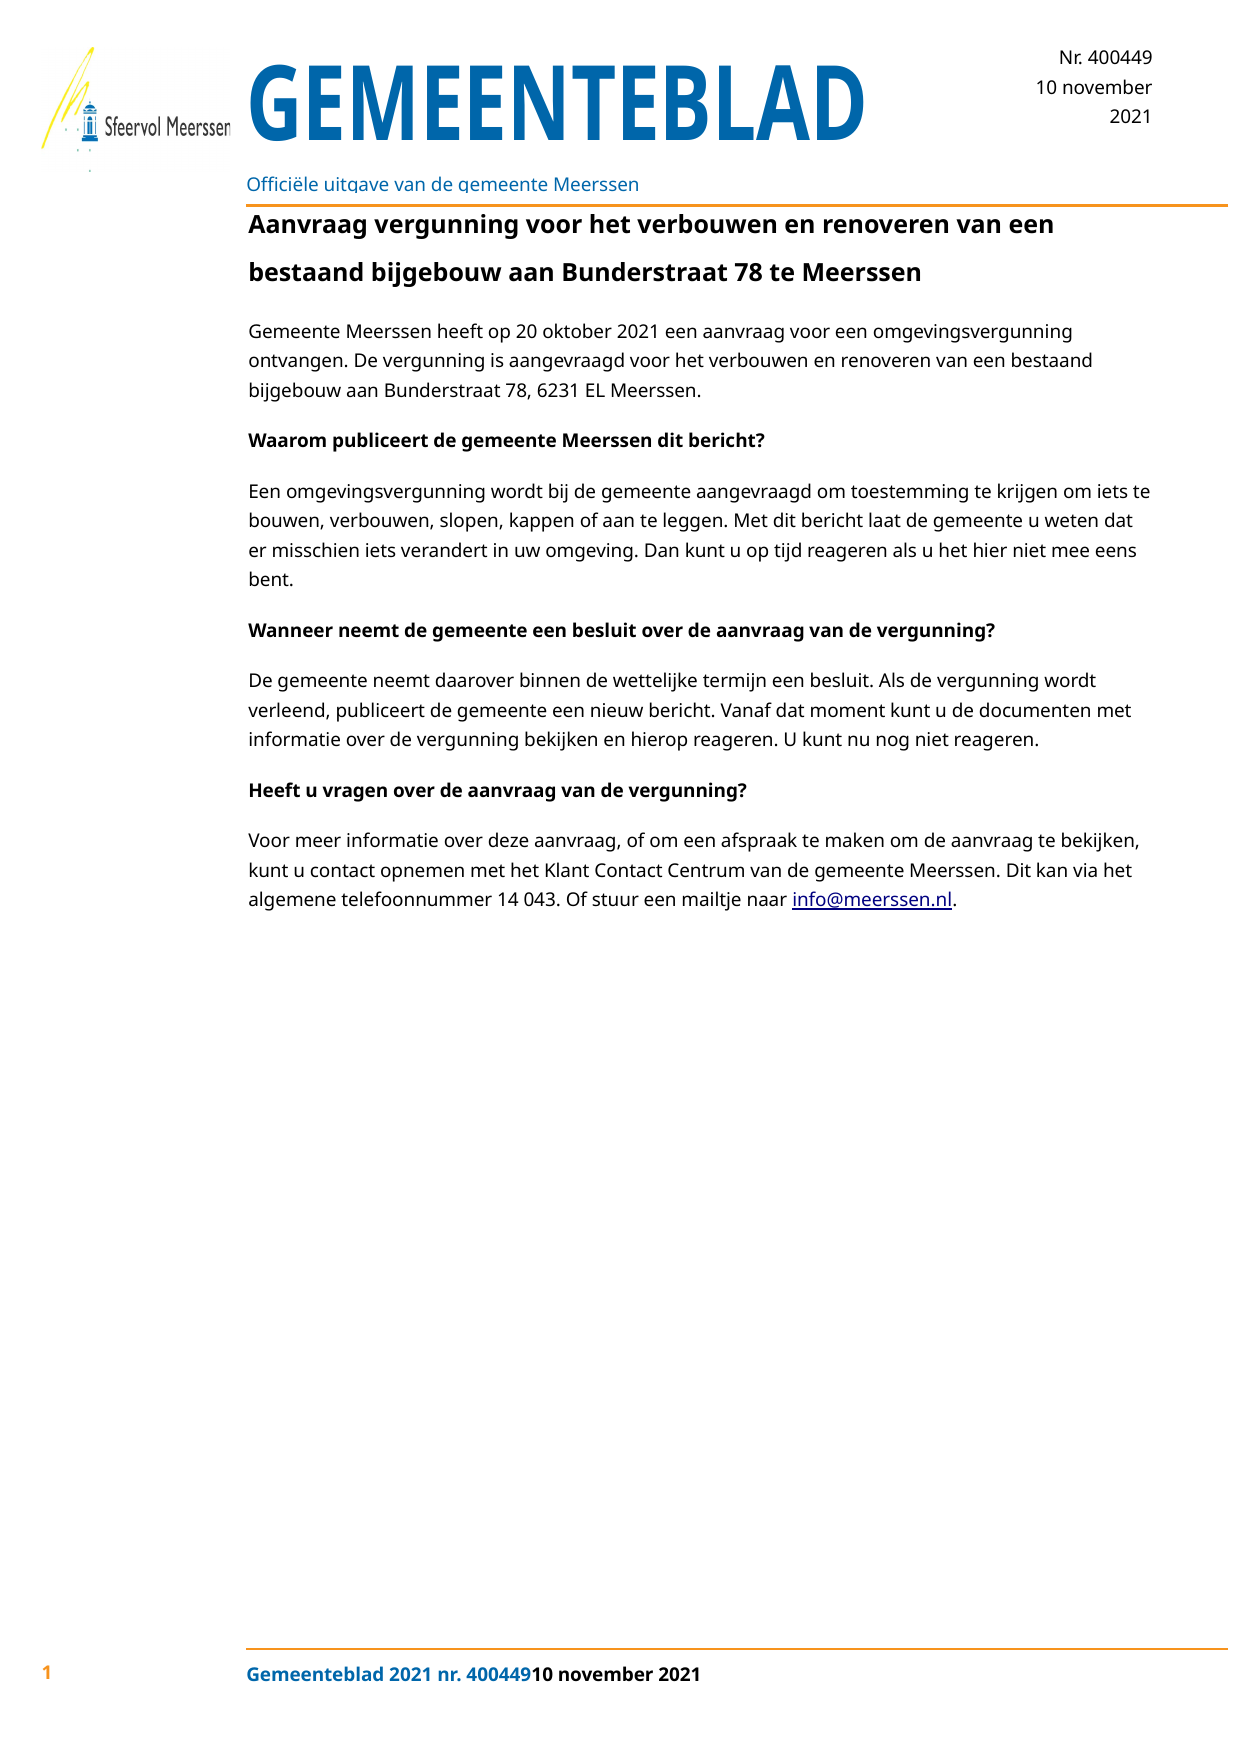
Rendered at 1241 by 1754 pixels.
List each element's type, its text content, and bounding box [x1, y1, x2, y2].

text Waarom publiceert de gemeente Meerssen dit bericht? [248, 427, 1152, 453]
text Aanvraag vergunning voor het verbouwen en renoveren van een bestaand bijgebouw aan Bunderstraat 78 te Meerssen [248, 207, 1152, 288]
text De gemeente neemt daarover binnen de wettelijke termijn een besluit. Als de vergunning wordt verleend, publiceert de gemeente een nieuw bericht. Vanaf dat moment kunt u de documenten met informatie over de vergunning bekijken en hierop reageren. U kunt nu nog niet reageren. [248, 667, 1152, 752]
text Voor meer informatie over deze aanvraag, of om een afspraak te maken om de aanvraag te bekijken, kunt u contact opnemen met het Klant Contact Centrum van de gemeente Meerssen. Dit kan via het algemene telefoonnummer 14 043. Of stuur een mailtje naar info@meerssen.nl. [248, 827, 1152, 912]
text Wanneer neemt de gemeente een besluit over de aanvraag van de vergunning? [248, 617, 1152, 643]
text Een omgevingsvergunning wordt bij de gemeente aangevraagd om toestemming te krijgen om iets te bouwen, verbouwen, slopen, kappen of aan te leggen. Met dit bericht laat de gemeente u weten dat er misschien iets verandert in uw omgeving. Dan kunt u op tijd reageren als u het hier niet mee eens bent. [248, 478, 1152, 592]
text Gemeente Meerssen heeft op 20 oktober 2021 een aanvraag voor een omgevingsvergunning ontvangen. De vergunning is aangevraagd voor het verbouwen en renoveren van een bestaand bijgebouw aan Bunderstraat 78, 6231 EL Meerssen. [248, 318, 1152, 403]
picture [41, 47, 231, 172]
text Heeft u vragen over de aanvraag van de vergunning? [248, 777, 1152, 803]
